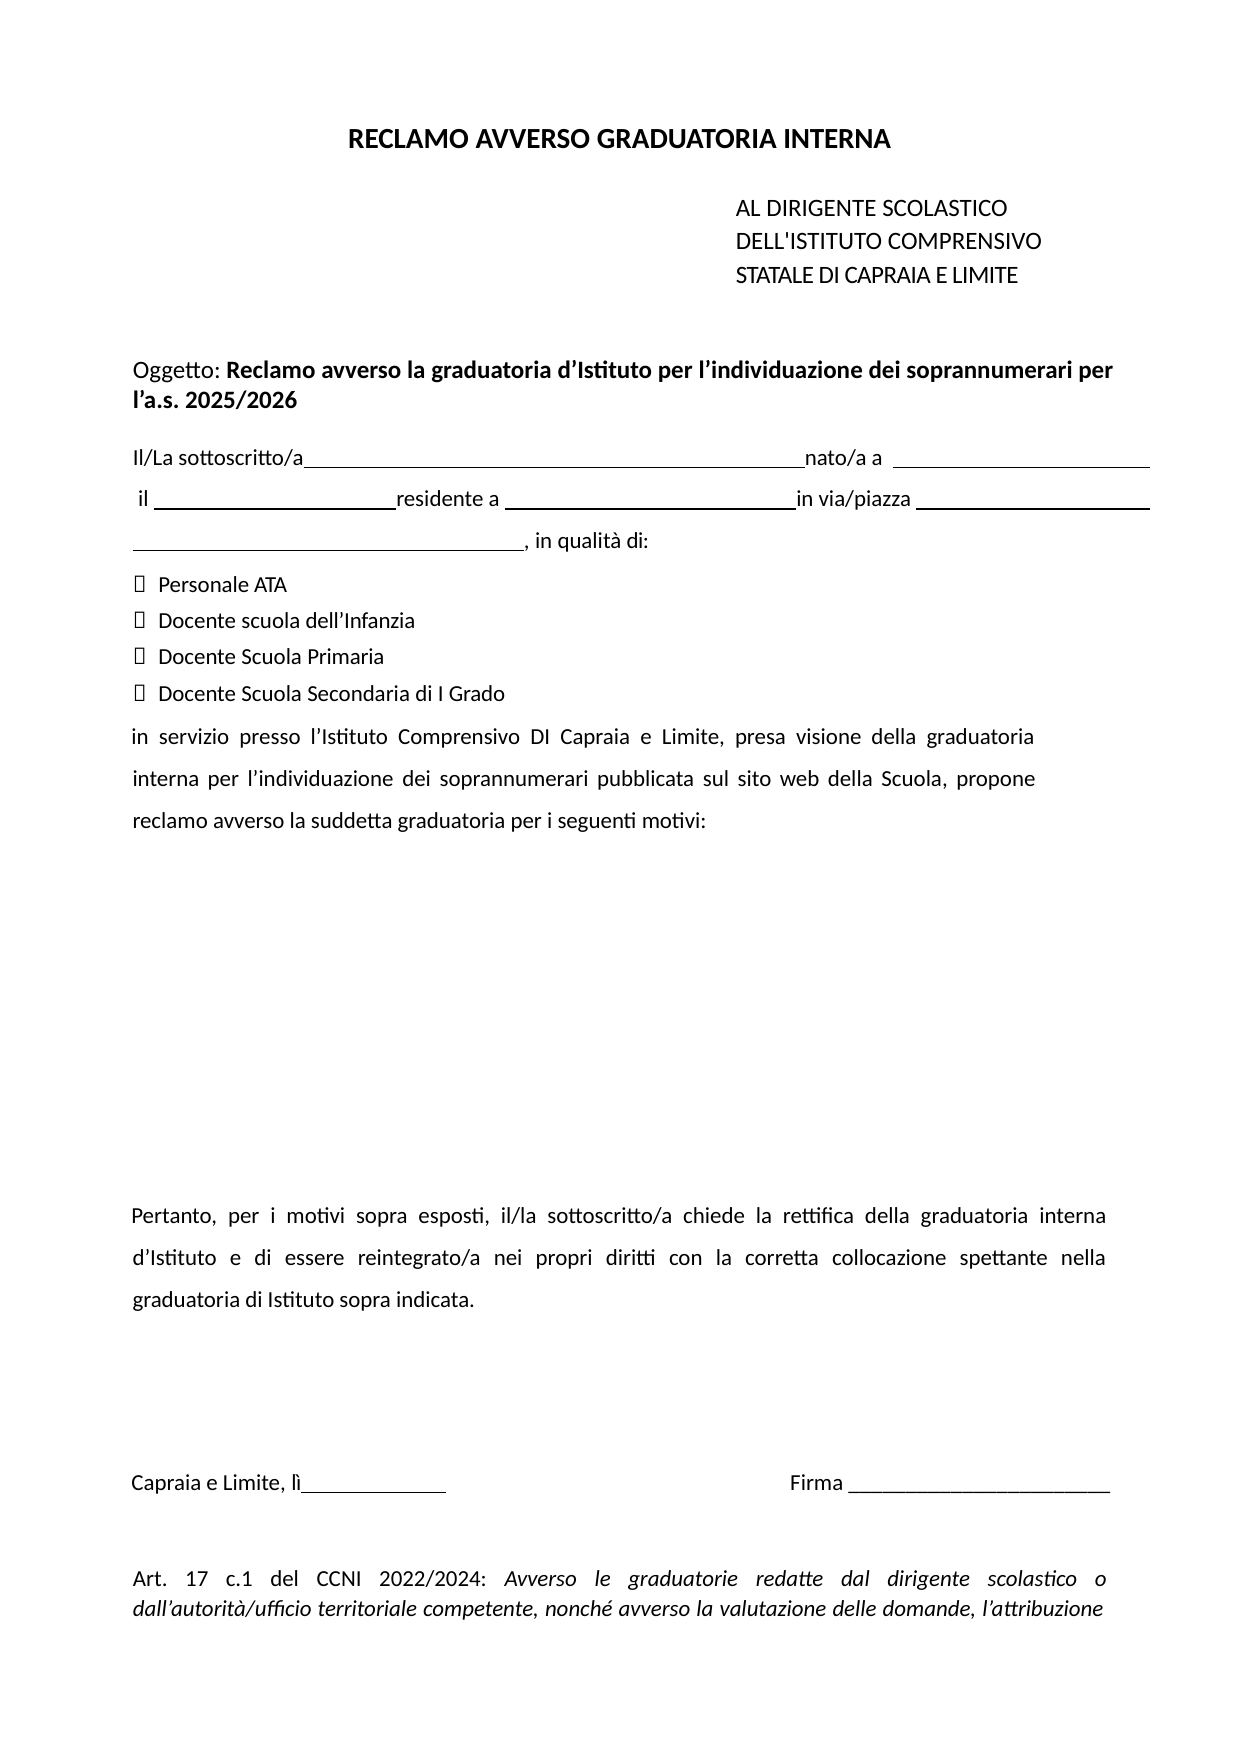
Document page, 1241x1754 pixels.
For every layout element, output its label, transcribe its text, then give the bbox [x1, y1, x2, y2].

text in servizio presso l’Istituto Comprensivo DI Capraia e Limite, presa visione della graduatoria interna per l’individuazione dei soprannumerari pubblicata sul sito web della Scuola, propone reclamo avverso la suddetta graduatoria per i seguenti motivi: [131, 722, 1036, 834]
text Capraia e Limite, lì Firma _______________________ [131, 1468, 1122, 1496]
list Docente Scuola Secondaria di I Grado [133, 677, 1122, 708]
text Oggetto: Reclamo avverso la graduatoria d’Istituto per l’individuazione dei soprannumerari per l’a.s. 2025/2026 [133, 354, 1122, 415]
text AL DIRIGENTE SCOLASTICO DELL'ISTITUTO COMPRENSIVO STATALE DI CAPRAIA E LIMITE [736, 192, 1122, 289]
text Art. 17 c.1 del CCNI 2022/2024: Avverso le graduatorie redatte dal dirigente scolastico o dall’autorità/ufficio territoriale competente, nonché avverso la valutazione delle domande, l’attribuzione [133, 1564, 1107, 1622]
text Il/La sottoscritto/a nato/a a il residente a in via/piazza [133, 443, 1105, 512]
text Pertanto, per i motivi sopra esposti, il/la sottoscritto/a chiede la rettifica della graduatoria interna d’Istituto e di essere reintegrato/a nei propri diritti con la corretta collocazione spettante nella graduatoria di Istituto sopra indicata. [131, 1201, 1108, 1313]
text RECLAMO AVVERSO GRADUATORIA INTERNA [118, 120, 1121, 156]
list Docente scuola dell’Infanzia [133, 604, 1122, 635]
text , in qualità di: [133, 526, 1122, 554]
list Docente Scuola Primaria [133, 640, 1122, 672]
list Personale ATA [133, 568, 1122, 599]
